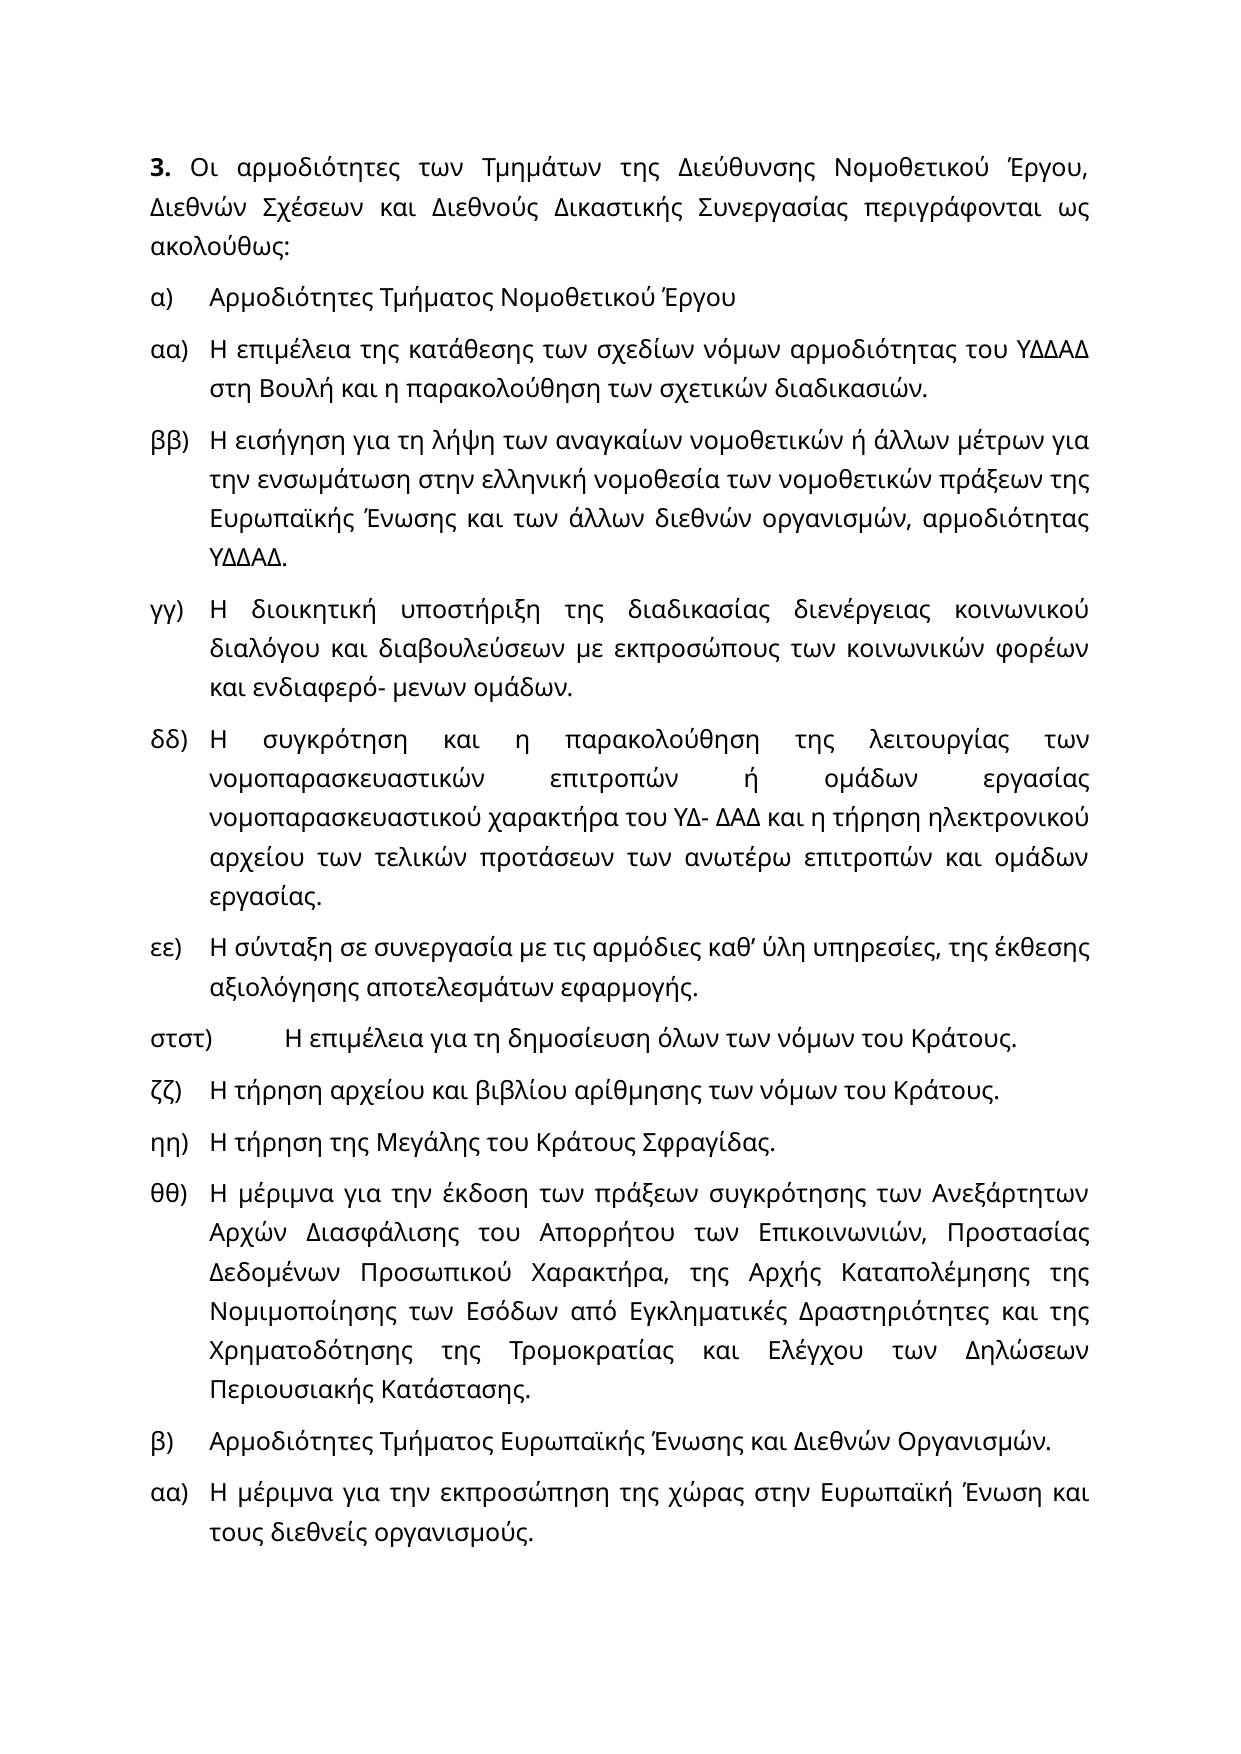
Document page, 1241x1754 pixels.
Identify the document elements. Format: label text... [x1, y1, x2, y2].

list α) Αρμοδιότητες Τμήματος Νομοθετικού Έργου [150, 280, 1090, 314]
list ηη) Η τήρηση της Μεγάλης του Κράτους Σφραγίδας. [150, 1124, 1090, 1158]
list δδ) Η συγκρότηση και η παρακολούθηση της λειτουργίας των νομοπαρασκευαστικών επιτροπών ή ομάδων εργασίας νομοπαρασκευαστικού χαρακτήρα του ΥΔ- ΔΑΔ και η τήρηση ηλεκτρονικού αρχείου των τελικών προτάσεων των ανωτέρω επιτροπών και ομάδων εργασίας. [150, 722, 1090, 912]
list αα) Η επιμέλεια της κατάθεσης των σχεδίων νόμων αρμοδιότητας του ΥΔΔΑΔ στη Βουλή και η παρακολούθηση των σχετικών διαδικασιών. [150, 332, 1090, 405]
list αα) Η μέριμνα για την εκπροσώπηση της χώρας στην Ευρωπαϊκή Ένωση και τους διεθνείς οργανισμούς. [150, 1475, 1090, 1548]
text 3. Οι αρμοδιότητες των Τμημάτων της Διεύθυνσης Νομοθετικού Έργου, Διεθνών Σχέσεων και Διεθνούς Δικαστικής Συνεργασίας περιγράφονται ως ακολούθως: [150, 150, 1090, 262]
list ββ) Η εισήγηση για τη λήψη των αναγκαίων νομοθετικών ή άλλων μέτρων για την ενσωμάτωση στην ελληνική νομοθεσία των νομοθετικών πράξεων της Ευρωπαϊκής Ένωσης και των άλλων διεθνών οργανισμών, αρμοδιότητας ΥΔΔΑΔ. [150, 422, 1090, 574]
list ζζ) Η τήρηση αρχείου και βιβλίου αρίθμησης των νόμων του Κράτους. [150, 1072, 1090, 1107]
list εε) Η σύνταξη σε συνεργασία με τις αρμόδιες καθ’ ύλη υπηρεσίες, της έκθεσης αξιολόγησης αποτελεσμάτων εφαρμογής. [150, 930, 1090, 1003]
list β) Αρμοδιότητες Τμήματος Ευρωπαϊκής Ένωσης και Διεθνών Οργανισμών. [150, 1423, 1090, 1457]
list θθ) Η μέριμνα για την έκδοση των πράξεων συγκρότησης των Ανεξάρτητων Αρχών Διασφάλισης του Απορρήτου των Επικοινωνιών, Προστασίας Δεδομένων Προσωπικού Χαρακτήρα, της Αρχής Καταπολέμησης της Νομιμοποίησης των Εσόδων από Εγκληματικές Δραστηριότητες και της Χρηματοδότησης της Τρομοκρατίας και Ελέγχου των Δηλώσεων Περιουσιακής Κατάστασης. [150, 1176, 1090, 1406]
list στστ) Η επιμέλεια για τη δημοσίευση όλων των νόμων του Κράτους. [150, 1021, 1090, 1055]
list γγ) Η διοικητική υποστήριξη της διαδικασίας διενέργειας κοινωνικού διαλόγου και διαβουλεύσεων με εκπροσώπους των κοινωνικών φορέων και ενδιαφερό- μενων ομάδων. [150, 592, 1090, 704]
